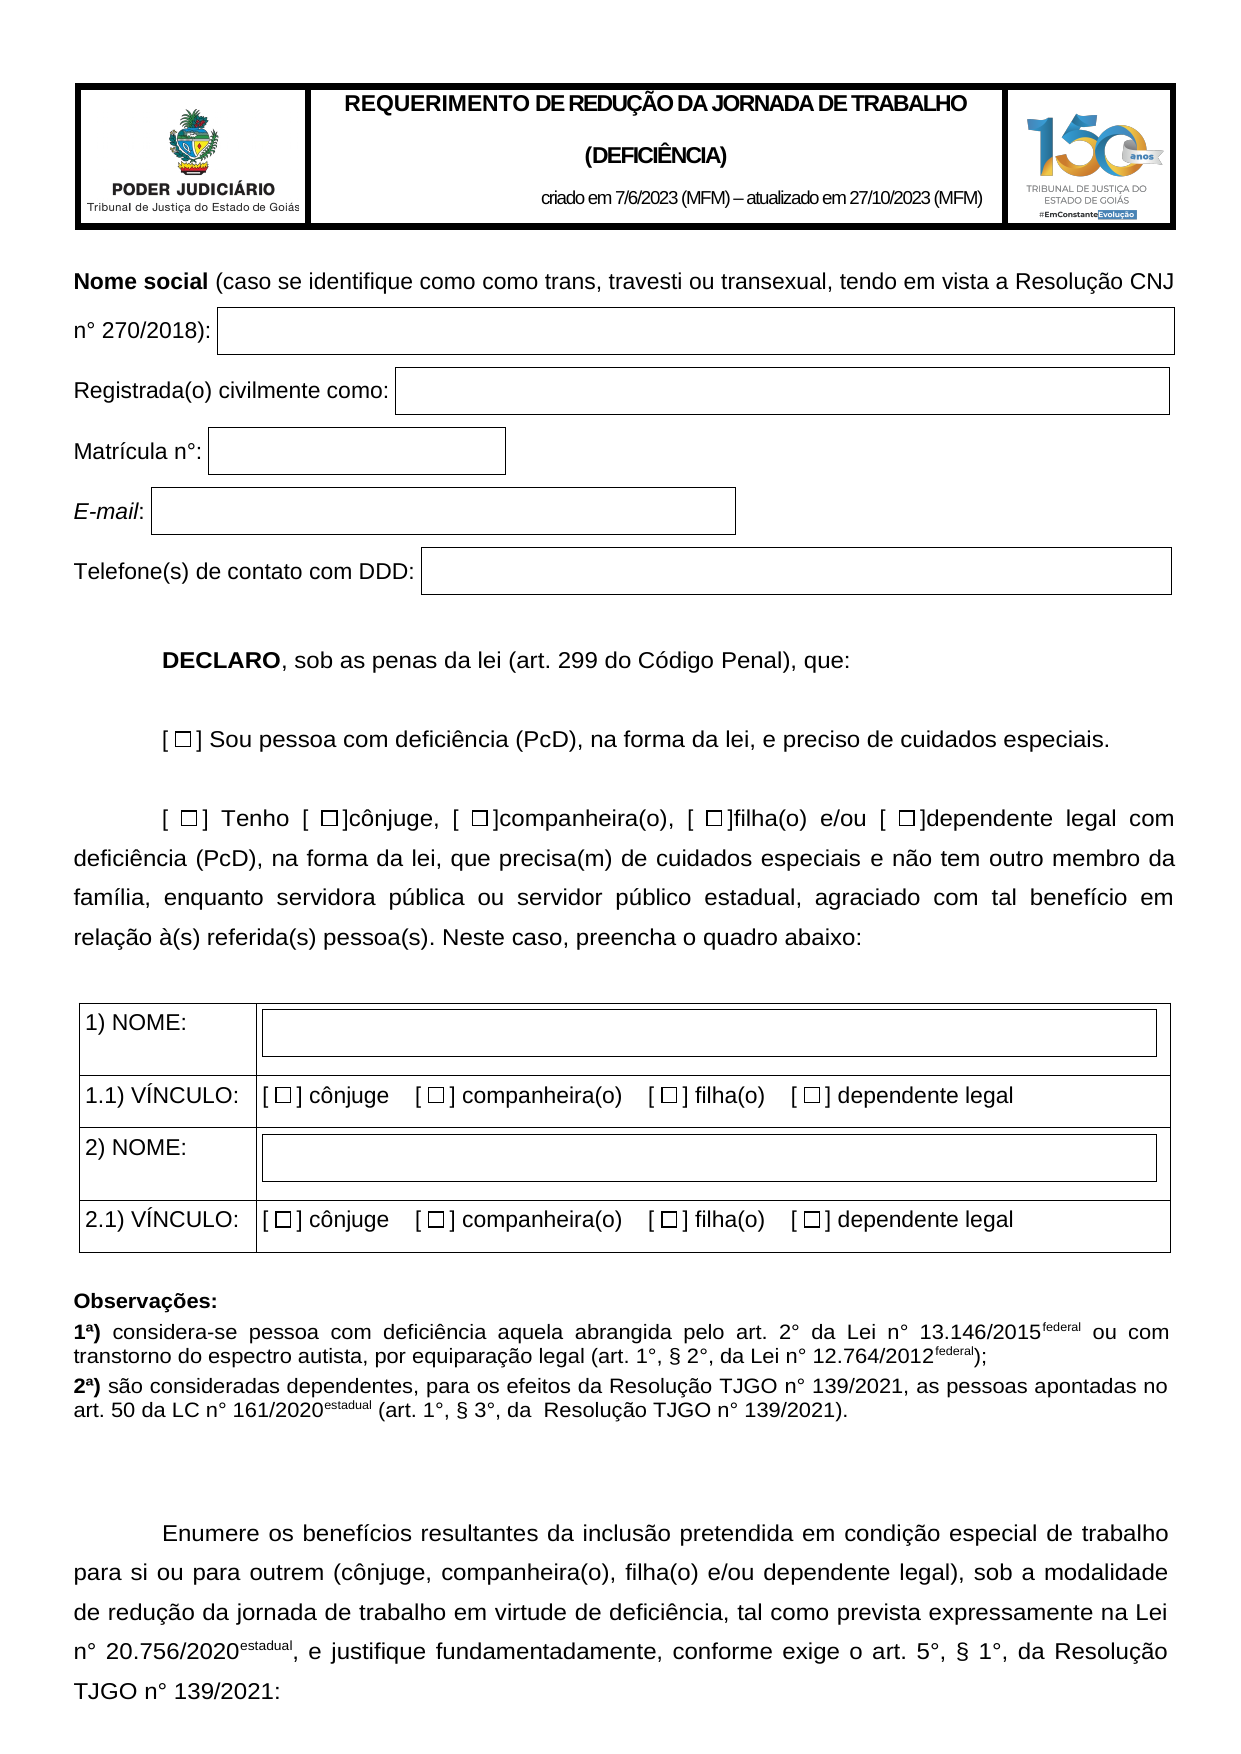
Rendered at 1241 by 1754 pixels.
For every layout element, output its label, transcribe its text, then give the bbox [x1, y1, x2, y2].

table_header [1008, 90, 1170, 223]
text Registrada(o) civilmente como: [73, 367, 395, 414]
table_cell [ ] cônjuge [ ] companheira(o) [ ] filha(o) [ ] dependente legal [257, 1076, 1170, 1127]
text Nome social (caso se identifique como como trans, travesti ou transexual, tendo em vista a Resolução CNJ n° 270/2018): [73, 268, 1175, 354]
text Matrícula n°: [73, 427, 208, 474]
text [ ] Tenho [ ]cônjuge, [ ]companheira(o), [ ]filha(o) e/ou [ ]dependente legal com deficiência (PcD), na forma da lei, que precisa(m) de cuidados especiais e não tem outro membro da família, enquanto servidora pública ou servidor público estadual, agraciado com tal benefício em relação à(s) referida(s) pessoa(s). Neste caso, preencha o quadro abaixo: [73, 805, 1175, 950]
table_header [81, 90, 305, 223]
text Enumere os benefícios resultantes da inclusão pretendida em condição especial de trabalho para si ou para outrem (cônjuge, companheira(o), filha(o) e/ou dependente legal), sob a modalidade de redução da jornada de trabalho em virtude de deficiência, tal como prevista expressamente na Lei n° 20.756/2020estadual, e justifique fundamentadamente, conforme exige o art. 5°, § 1°, da Resolução TJGO n° 139/2021: [73, 1520, 1169, 1704]
table_cell 1.1) VÍNCULO: [80, 1076, 256, 1127]
table_header 1) NOME: [80, 1004, 256, 1075]
text [506, 427, 1175, 474]
text 1ª) considera-se pessoa com deficiência aquela abrangida pelo art. 2° da Lei n° 13.146/2015federal ou com transtorno do espectro autista, por equiparação legal (art. 1°, § 2°, da Lei n° 12.764/2012federal); [73, 1319, 1169, 1367]
table_cell [257, 1128, 1170, 1199]
table_cell [ ] cônjuge [ ] companheira(o) [ ] filha(o) [ ] dependente legal [257, 1201, 1170, 1252]
picture [87, 109, 299, 213]
text [736, 487, 1175, 534]
table_cell 2) NOME: [80, 1128, 256, 1199]
text 2ª) são consideradas dependentes, para os efeitos da Resolução TJGO n° 139/2021, as pessoas apontadas no art. 50 da LC n° 161/2020estadual (art. 1°, § 3°, da Resolução TJGO n° 139/2021). [73, 1374, 1169, 1422]
text DECLARO, sob as penas da lei (art. 299 do Código Penal), que: [73, 647, 1175, 673]
text [ ] Sou pessoa com deficiência (PcD), na forma da lei, e preciso de cuidados especiais. [73, 726, 1175, 752]
text Observações: [73, 1289, 1169, 1313]
table_cell 2.1) VÍNCULO: [80, 1201, 256, 1252]
picture [1020, 107, 1166, 224]
table_header [257, 1004, 1170, 1075]
table_header REQUERIMENTO DE REDUÇÃO DA JORNADA DE TRABALHO (DEFICIÊNCIA) criado em 7/6/2023 (MFM) – atualizado em 27/10/2023 (MFM) [311, 90, 1002, 223]
text E-mail: [73, 487, 151, 534]
text Telefone(s) de contato com DDD: [73, 547, 421, 594]
